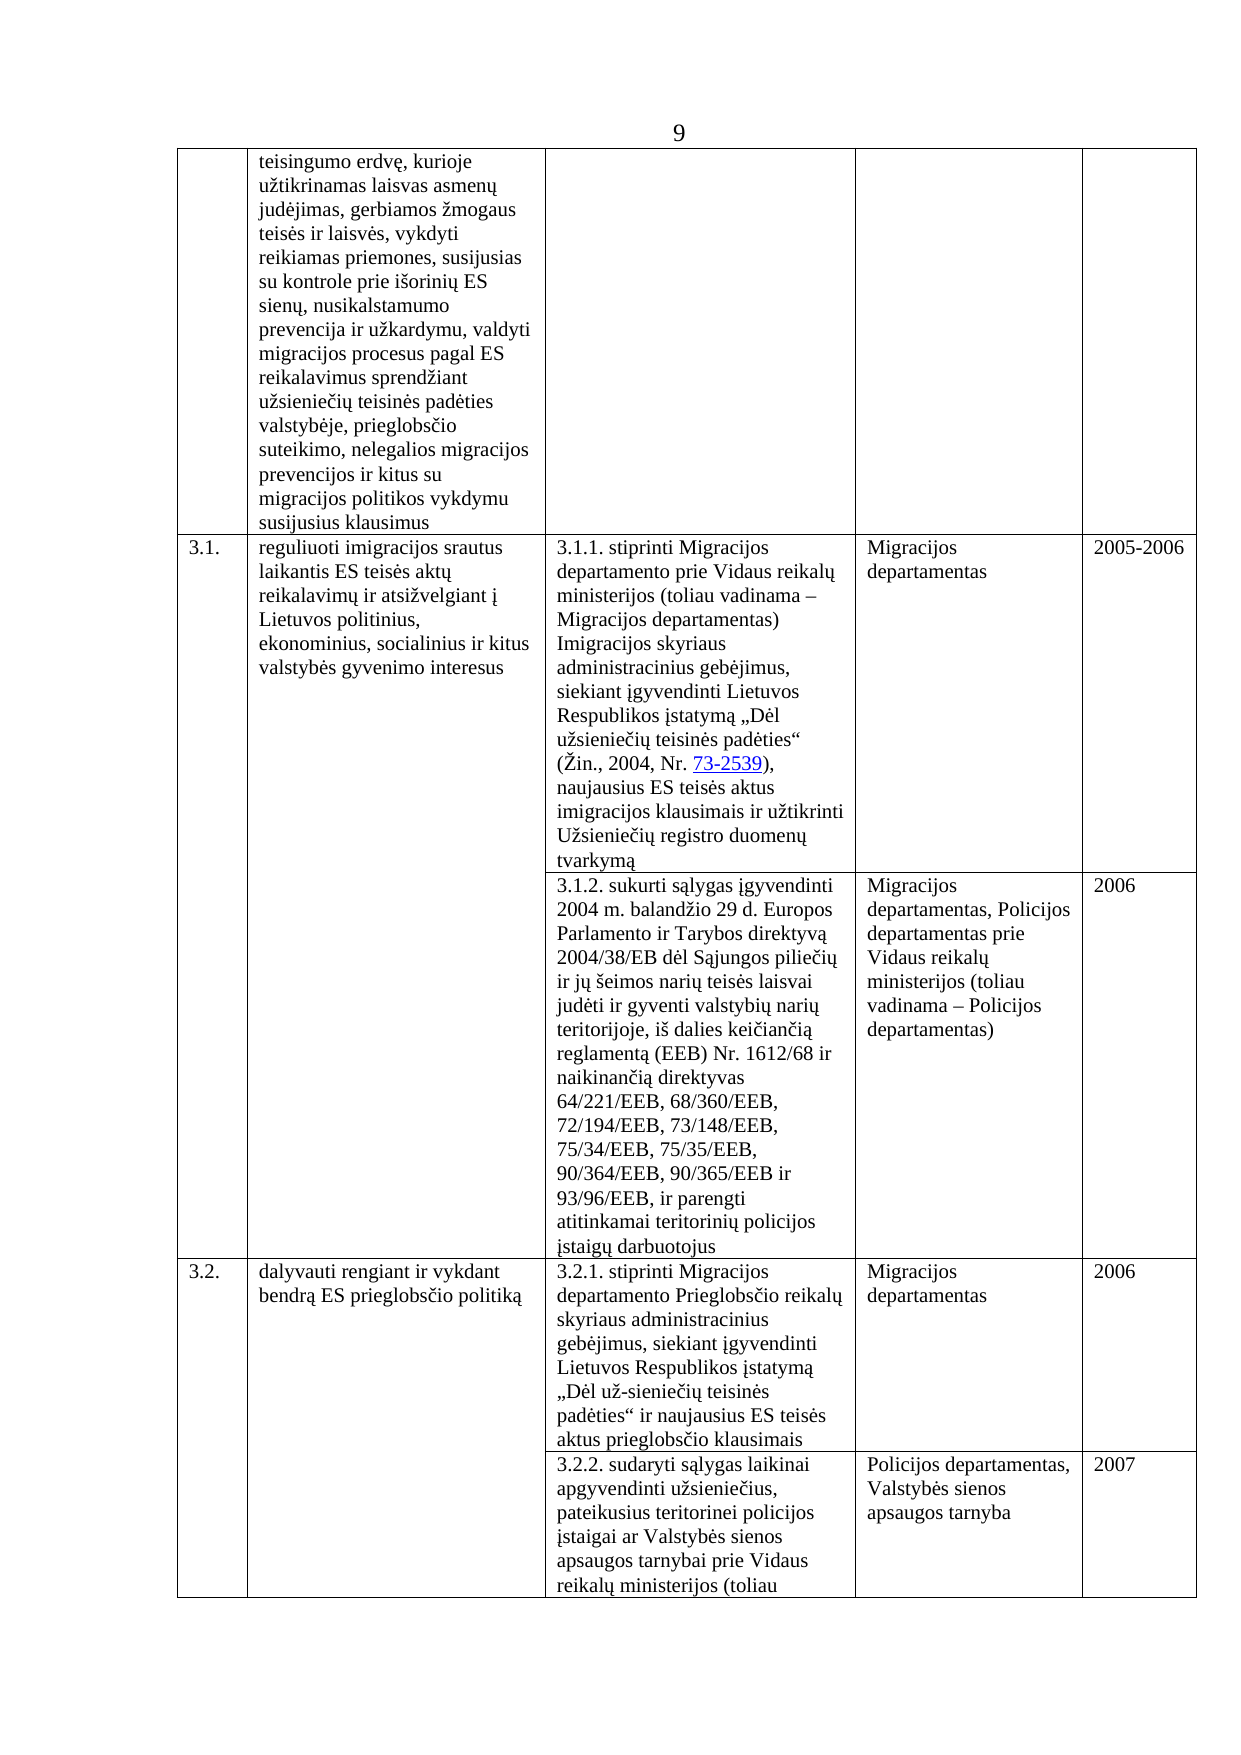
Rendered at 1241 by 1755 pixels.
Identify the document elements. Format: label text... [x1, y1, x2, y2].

table_cell [856, 149, 1082, 534]
table_cell [1083, 149, 1196, 534]
table_cell 3.2.2. sudaryti sąlygas laikinai apgyvendinti užsieniečius, pateikusius teritorinei policijos įstaigai ar Valstybės sienos apsaugos tarnybai prie Vidaus reikalų ministerijos (toliau [546, 1452, 855, 1597]
table_cell 3.1. [178, 535, 247, 1258]
table_cell Migracijos departamentas [856, 1259, 1082, 1451]
table_cell 3.2.1. stiprinti Migracijos departamento Prieglobsčio reikalų skyriaus administracinius gebėjimus, siekiant įgyvendinti Lietuvos Respublikos įstatymą „Dėl už-sieniečių teisinės padėties“ ir naujausius ES teisės aktus prieglobsčio klausimais [546, 1259, 855, 1451]
table_cell teisingumo erdvę, kurioje užtikrinamas laisvas asmenų judėjimas, gerbiamos žmogaus teisės ir laisvės, vykdyti reikiamas priemones, susijusias su kontrole prie išorinių ES sienų, nusikalstamumo prevencija ir užkardymu, valdyti migracijos procesus pagal ES reikalavimus sprendžiant užsieniečių teisinės padėties valstybėje, prieglobsčio suteikimo, nelegalios migracijos prevencijos ir kitus su migracijos politikos vykdymu susijusius klausimus [248, 149, 545, 534]
table_cell reguliuoti imigracijos srautus laikantis ES teisės aktų reikalavimų ir atsižvelgiant į Lietuvos politinius, ekonominius, socialinius ir kitus valstybės gyvenimo interesus [248, 535, 545, 1258]
table_cell 2007 [1083, 1452, 1196, 1597]
table_cell 3.1.2. sukurti sąlygas įgyvendinti 2004 m. balandžio 29 d. Europos Parlamento ir Tarybos direktyvą 2004/38/EB dėl Sąjungos piliečių ir jų šeimos narių teisės laisvai judėti ir gyventi valstybių narių teritorijoje, iš dalies keičiančią reglamentą (EEB) Nr. 1612/68 ir naikinančią direktyvas 64/221/EEB, 68/360/EEB, 72/194/EEB, 73/148/EEB, 75/34/EEB, 75/35/EEB, 90/364/EEB, 90/365/EEB ir 93/96/EEB, ir parengti atitinkamai teritorinių policijos įstaigų darbuotojus [546, 873, 855, 1258]
table_cell 2006 [1083, 873, 1196, 1258]
table_cell Migracijos departamentas [856, 535, 1082, 872]
table_cell dalyvauti rengiant ir vykdant bendrą ES prieglobsčio politiką [248, 1259, 545, 1597]
table_cell Migracijos departamentas, Policijos departamentas prie Vidaus reikalų ministerijos (toliau vadinama – Policijos departamentas) [856, 873, 1082, 1258]
table_cell [178, 149, 247, 534]
table_cell Policijos departamentas, Valstybės sienos apsaugos tarnyba [856, 1452, 1082, 1597]
table_cell [546, 149, 855, 534]
table_cell 2005-2006 [1083, 535, 1196, 872]
table_cell 3.2. [178, 1259, 247, 1597]
table_cell 2006 [1083, 1259, 1196, 1451]
table_cell 3.1.1. stiprinti Migracijos departamento prie Vidaus reikalų ministerijos (toliau vadinama – Migracijos departamentas) Imigracijos skyriaus administracinius gebėjimus, siekiant įgyvendinti Lietuvos Respublikos įstatymą „Dėl užsieniečių teisinės padėties“ (Žin., 2004, Nr. 73-2539), naujausius ES teisės aktus imigracijos klausimais ir užtikrinti Užsieniečių registro duomenų tvarkymą [546, 535, 855, 872]
